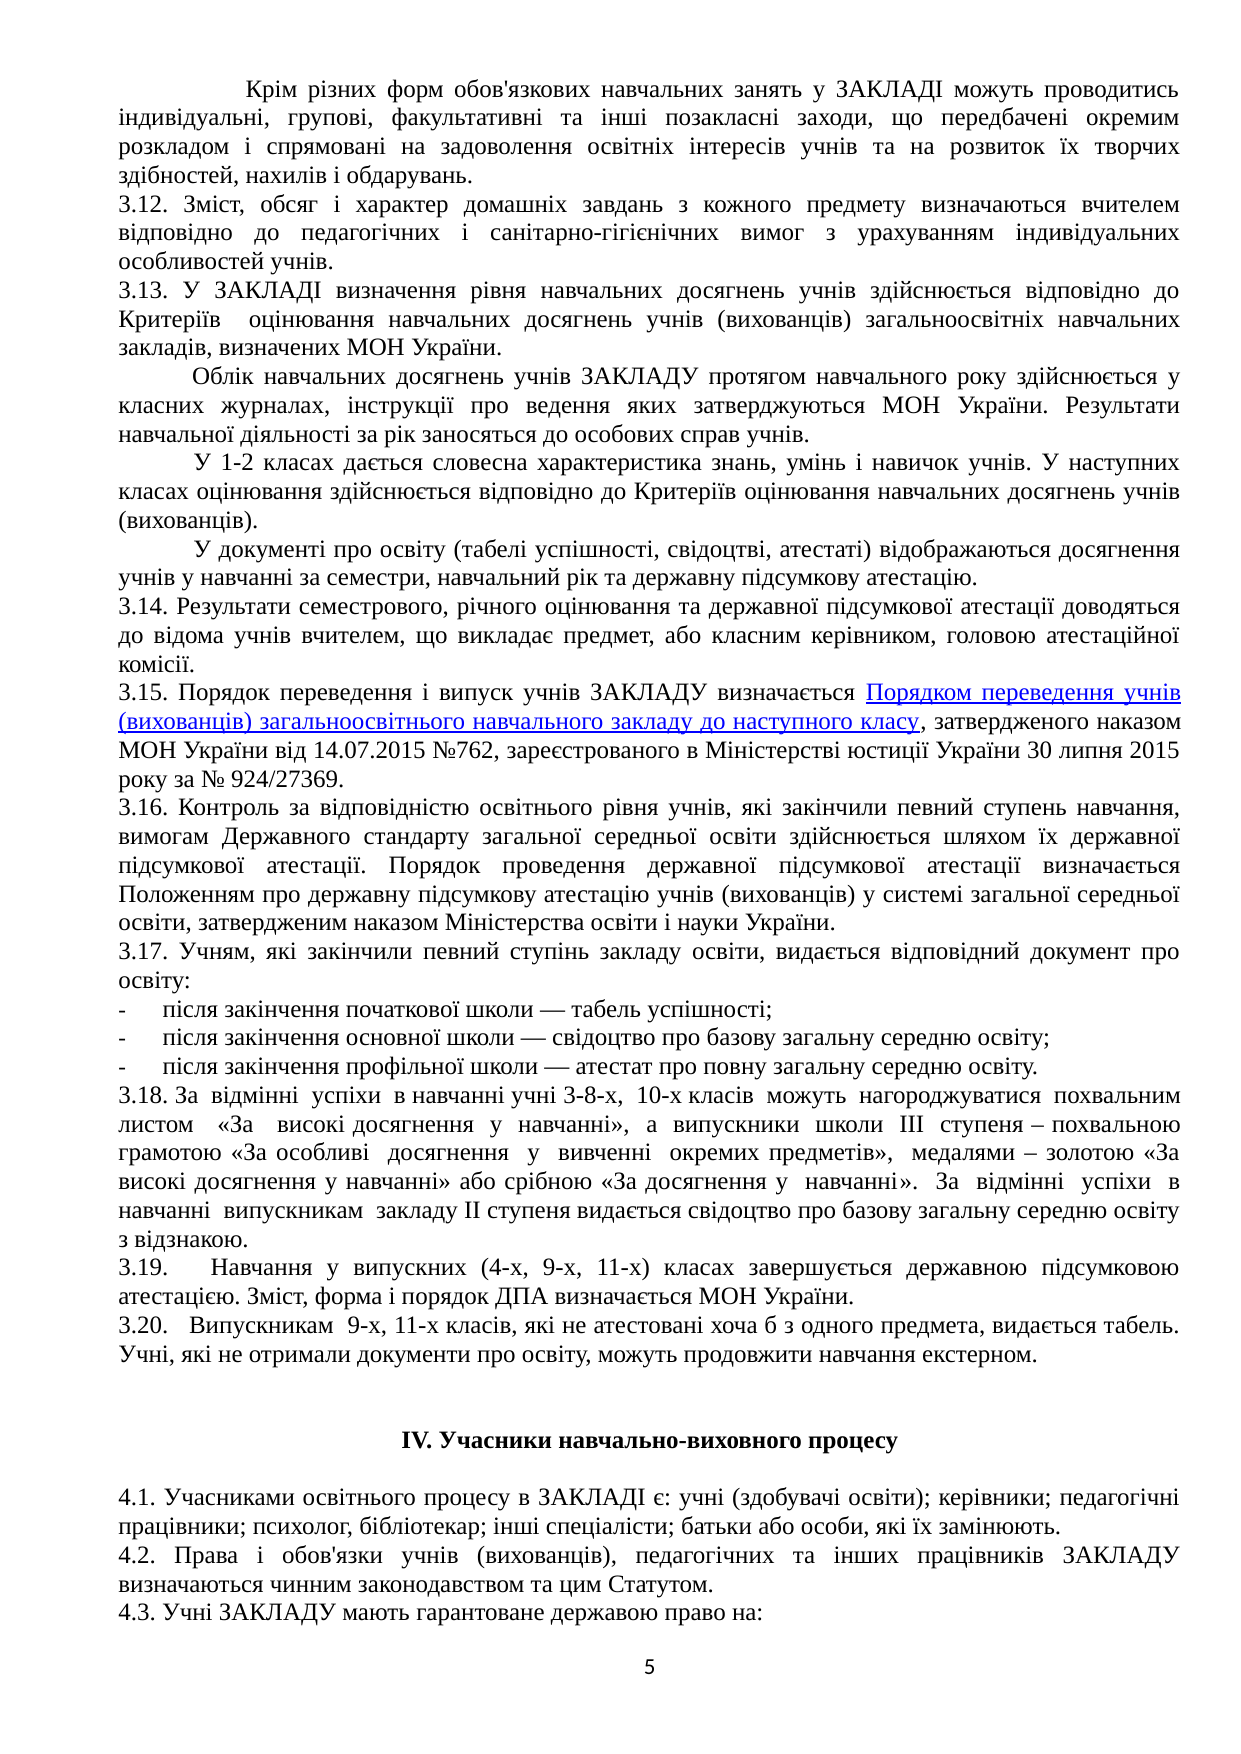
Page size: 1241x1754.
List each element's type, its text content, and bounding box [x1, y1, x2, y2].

text 3.12. Зміст, обсяг і характер домашніх завдань з кожного предмету визначаються вчителем відповідно до педагогічних і санітарно-гігієнічних вимог з урахуванням індивідуальних особливостей учнів. [118, 189, 1181, 275]
text 4.2. Права і обов'язки учнів (вихованців), педагогічних та інших працівників ЗАКЛАДУ визначаються чинним законодавством та цим Статутом. [118, 1540, 1181, 1597]
text 3.19. Навчання у випускних (4-х, 9-х, 11-х) класах завершується державною підсумковою атестацією. Зміст, форма і порядок ДПА визначається МОН України. [118, 1252, 1181, 1310]
list після закінчення основної школи — свідоцтво про базову загальну середню освіту; [118, 1022, 1181, 1051]
text 3.18. За відмінні успіхи в навчанні учні 3-8-х, 10-х класів можуть нагороджуватися похвальним листом «За високі досягнення у навчанні», а випускники школи III ступеня – похвальною грамотою «За особливі досягнення у вивченні окремих предметів», медалями – золотою «За високі досягнення у навчанні» або срібною «За досягнення у навчанні». За відмінні успіхи в навчанні випускникам закладу II ступеня видається свідоцтво про базову загальну середню освіту з відзнакою. [118, 1080, 1181, 1252]
text 3.20. Випускникам 9-х, 11-х класів, які не атестовані хоча б з одного предмета, видається табель. Учні, які не отримали документи про освіту, можуть продовжити навчання екстерном. [118, 1310, 1181, 1367]
text 3.16. Контроль за відповідністю освітнього рівня учнів, які закінчили певний ступень навчання, вимогам Державного стандарту загальної середньої освіти здійснюється шляхом їх державної підсумкової атестації. Порядок проведення державної підсумкової атестації визначається Положенням про державну підсумкову атестацію учнів (вихованців) у системі загальної середньої освіти, затвердженим наказом Міністерства освіти і науки України. [118, 792, 1181, 936]
text У 1-2 класах дається словесна характеристика знань, умінь і навичок учнів. У наступних класах оцінювання здійснюється відповідно до Критеріїв оцінювання навчальних досягнень учнів (вихованців). [118, 447, 1181, 534]
list після закінчення профільної школи — атестат про повну загальну середню освіту. [118, 1051, 1181, 1080]
text IV. Учасники навчально-виховного процесу [118, 1425, 1181, 1454]
text Крім різних форм обов'язкових навчальних занять у ЗАКЛАДІ можуть проводитись індивідуальні, групові, факультативні та інші позакласні заходи, що передбачені окремим розкладом і спрямовані на задоволення освітніх інтересів учнів та на розвиток їх творчих здібностей, нахилів і обдарувань. [118, 74, 1181, 189]
text 3.14. Результати семестрового, річного оцінювання та державної підсумкової атестації доводяться до відома учнів вчителем, що викладає предмет, або класним керівником, головою атестаційної комісії. [118, 591, 1181, 677]
text 4.1. Учасниками освітнього процесу в ЗАКЛАДІ є: учні (здобувачі освіти); керівники; педагогічні працівники; психолог, бібліотекар; інші спеціалісти; батьки або особи, які їх замінюють. [118, 1482, 1181, 1540]
text У документі про освіту (табелі успішності, свідоцтві, атестаті) відображаються досягнення учнів у навчанні за семестри, навчальний рік та державну підсумкову атестацію. [118, 534, 1181, 591]
text 4.3. Учні ЗАКЛАДУ мають гарантоване державою право на: [118, 1597, 1181, 1626]
text 3.13. У ЗАКЛАДІ визначення рівня навчальних досягнень учнів здійснюється відповідно до Критеріїв оцінювання навчальних досягнень учнів (вихованців) загальноосвітніх навчальних закладів, визначених МОН України. [118, 275, 1181, 361]
text 3.17. Учням, які закінчили певний ступінь закладу освіти, видається відповідний документ про освіту: [118, 936, 1181, 994]
list після закінчення початкової школи — табель успішності; [118, 994, 1181, 1022]
text Облік навчальних досягнень учнів ЗАКЛАДУ протягом навчального року здійснюється у класних журналах, інструкції про ведення яких затверджуються МОН України. Результати навчальної діяльності за рік заносяться до особових справ учнів. [118, 361, 1181, 447]
text 3.15. Порядок переведення і випуск учнів ЗАКЛАДУ визначається Порядком переведення учнів (вихованців) загальноосвітнього навчального закладу до наступного класу, затвердженого наказом МОН України від 14.07.2015 №762, зареєстрованого в Міністерстві юстиції України 30 липня 2015 року за № 924/27369. [118, 677, 1181, 792]
